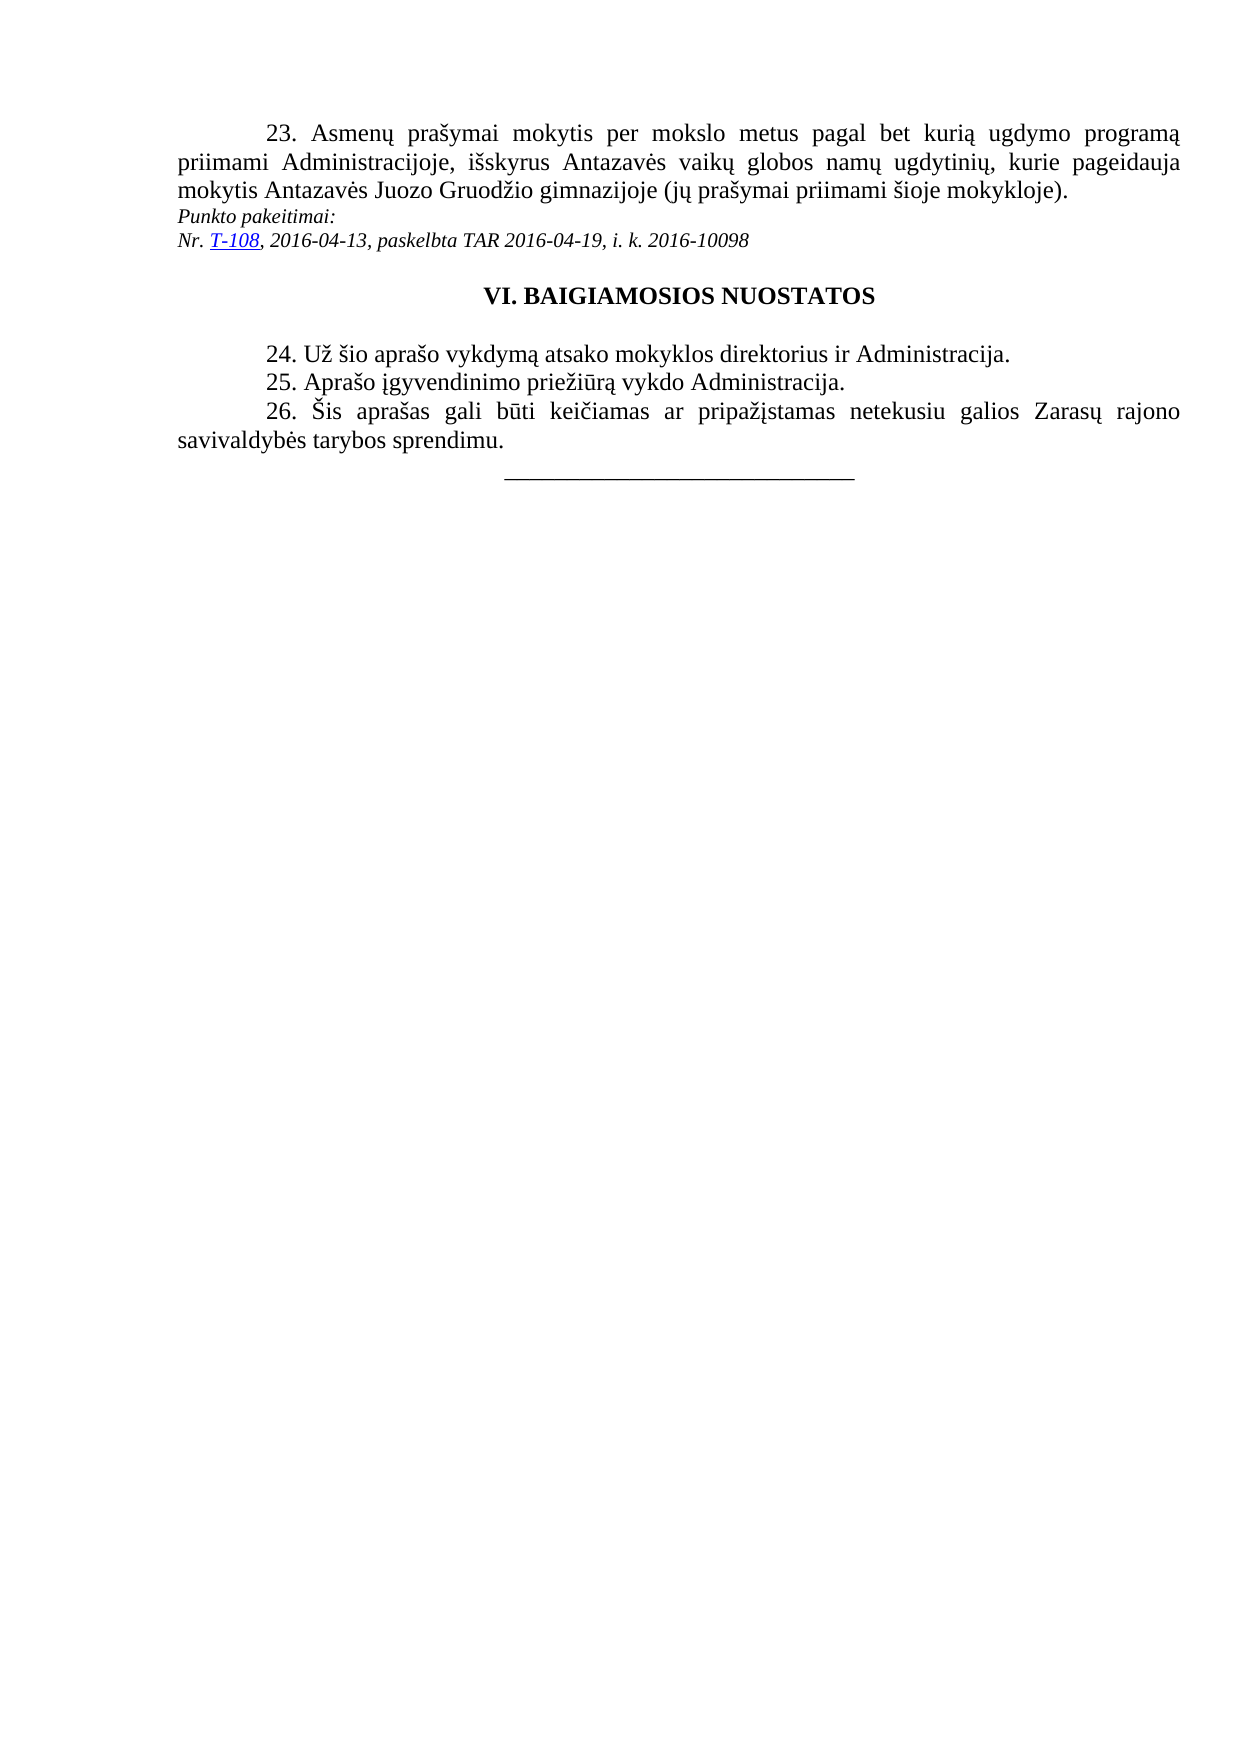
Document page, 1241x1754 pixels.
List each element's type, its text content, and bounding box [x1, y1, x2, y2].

text Nr. T-108, 2016-04-13, paskelbta TAR 2016-04-19, i. k. 2016-10098 [177, 228, 1181, 252]
text ____________________________ [177, 454, 1181, 482]
text 26. Šis aprašas gali būti keičiamas ar pripažįstamas netekusiu galios Zarasų rajono savivaldybės tarybos sprendimu. [177, 396, 1181, 454]
text 23. Asmenų prašymai mokytis per mokslo metus pagal bet kurią ugdymo programą priimami Administracijoje, išskyrus Antazavės vaikų globos namų ugdytinių, kurie pageidauja mokytis Antazavės Juozo Gruodžio gimnazijoje (jų prašymai priimami šioje mokykloje). [177, 118, 1181, 204]
text 24. Už šio aprašo vykdymą atsako mokyklos direktorius ir Administracija. [177, 339, 1181, 367]
text Punkto pakeitimai: [177, 204, 1181, 228]
text 25. Aprašo įgyvendinimo priežiūrą vykdo Administracija. [177, 367, 1181, 396]
text VI. BAIGIAMOSIOS NUOSTATOS [177, 281, 1181, 310]
